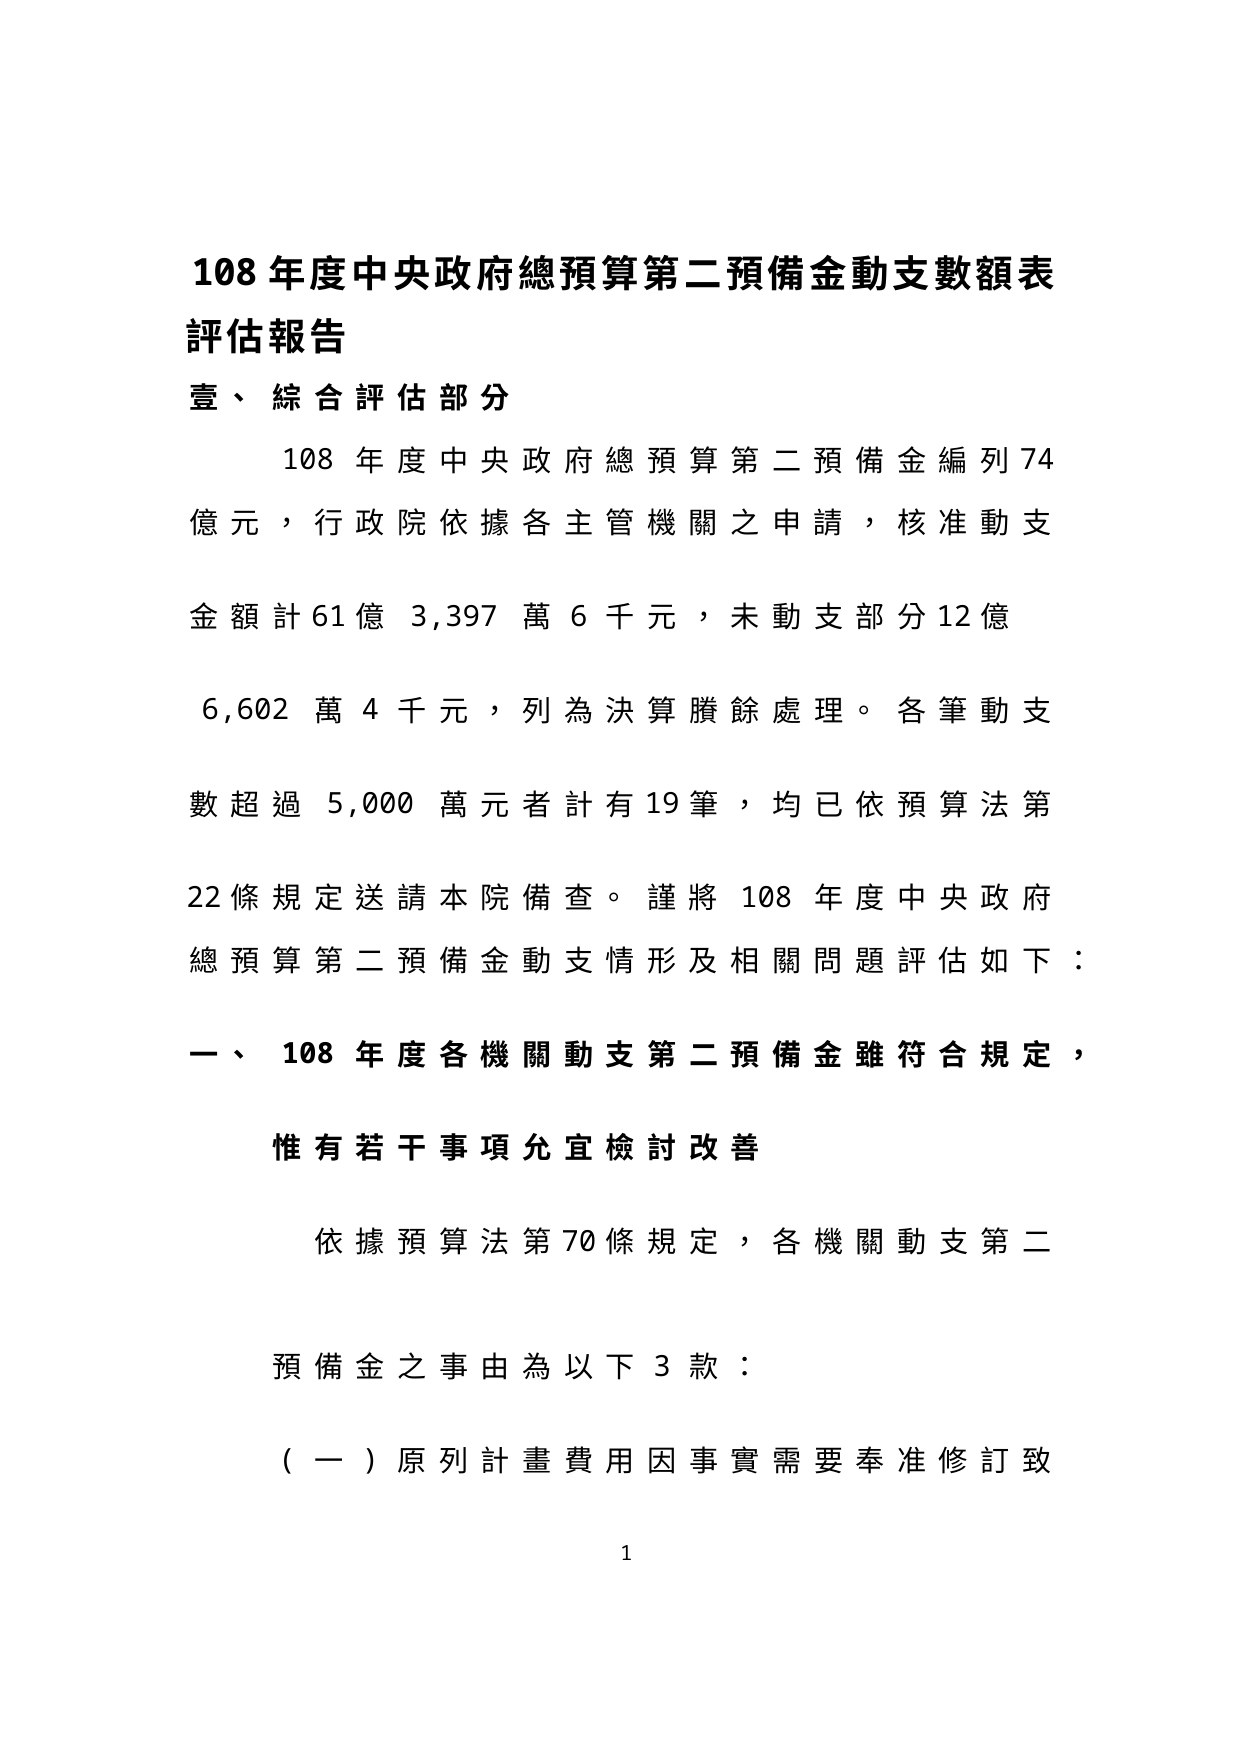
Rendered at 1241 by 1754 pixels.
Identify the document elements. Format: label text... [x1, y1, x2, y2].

text (一)原列計畫費用因事實需要奉准修訂致 [242, 1417, 1058, 1479]
text 壹、綜合評估部分 [183, 354, 1058, 417]
text 108年度中央政府總預算第二預備金編列74億元，行政院依據各主管機關之申請，核准動支金額計61億3,397萬6千元，未動支部分12億6,602萬4千元，列為決算賸餘處理。各筆動支數超過5,000萬元者計有19筆，均已依預算法第22條規定送請本院備查。謹將108年度中央政府總預算第二預備金動支情形及相關問題評估如下： [183, 417, 1058, 979]
text 108年度中央政府總預算第二預備金動支數額表評估報告 [183, 229, 1058, 354]
text 依據預算法第70條規定，各機關動支第二預備金之事由為以下3款： [242, 1167, 1058, 1417]
text 一、108年度各機關動支第二預備金雖符合規定，惟有若干事項允宜檢討改善 [183, 979, 1058, 1167]
